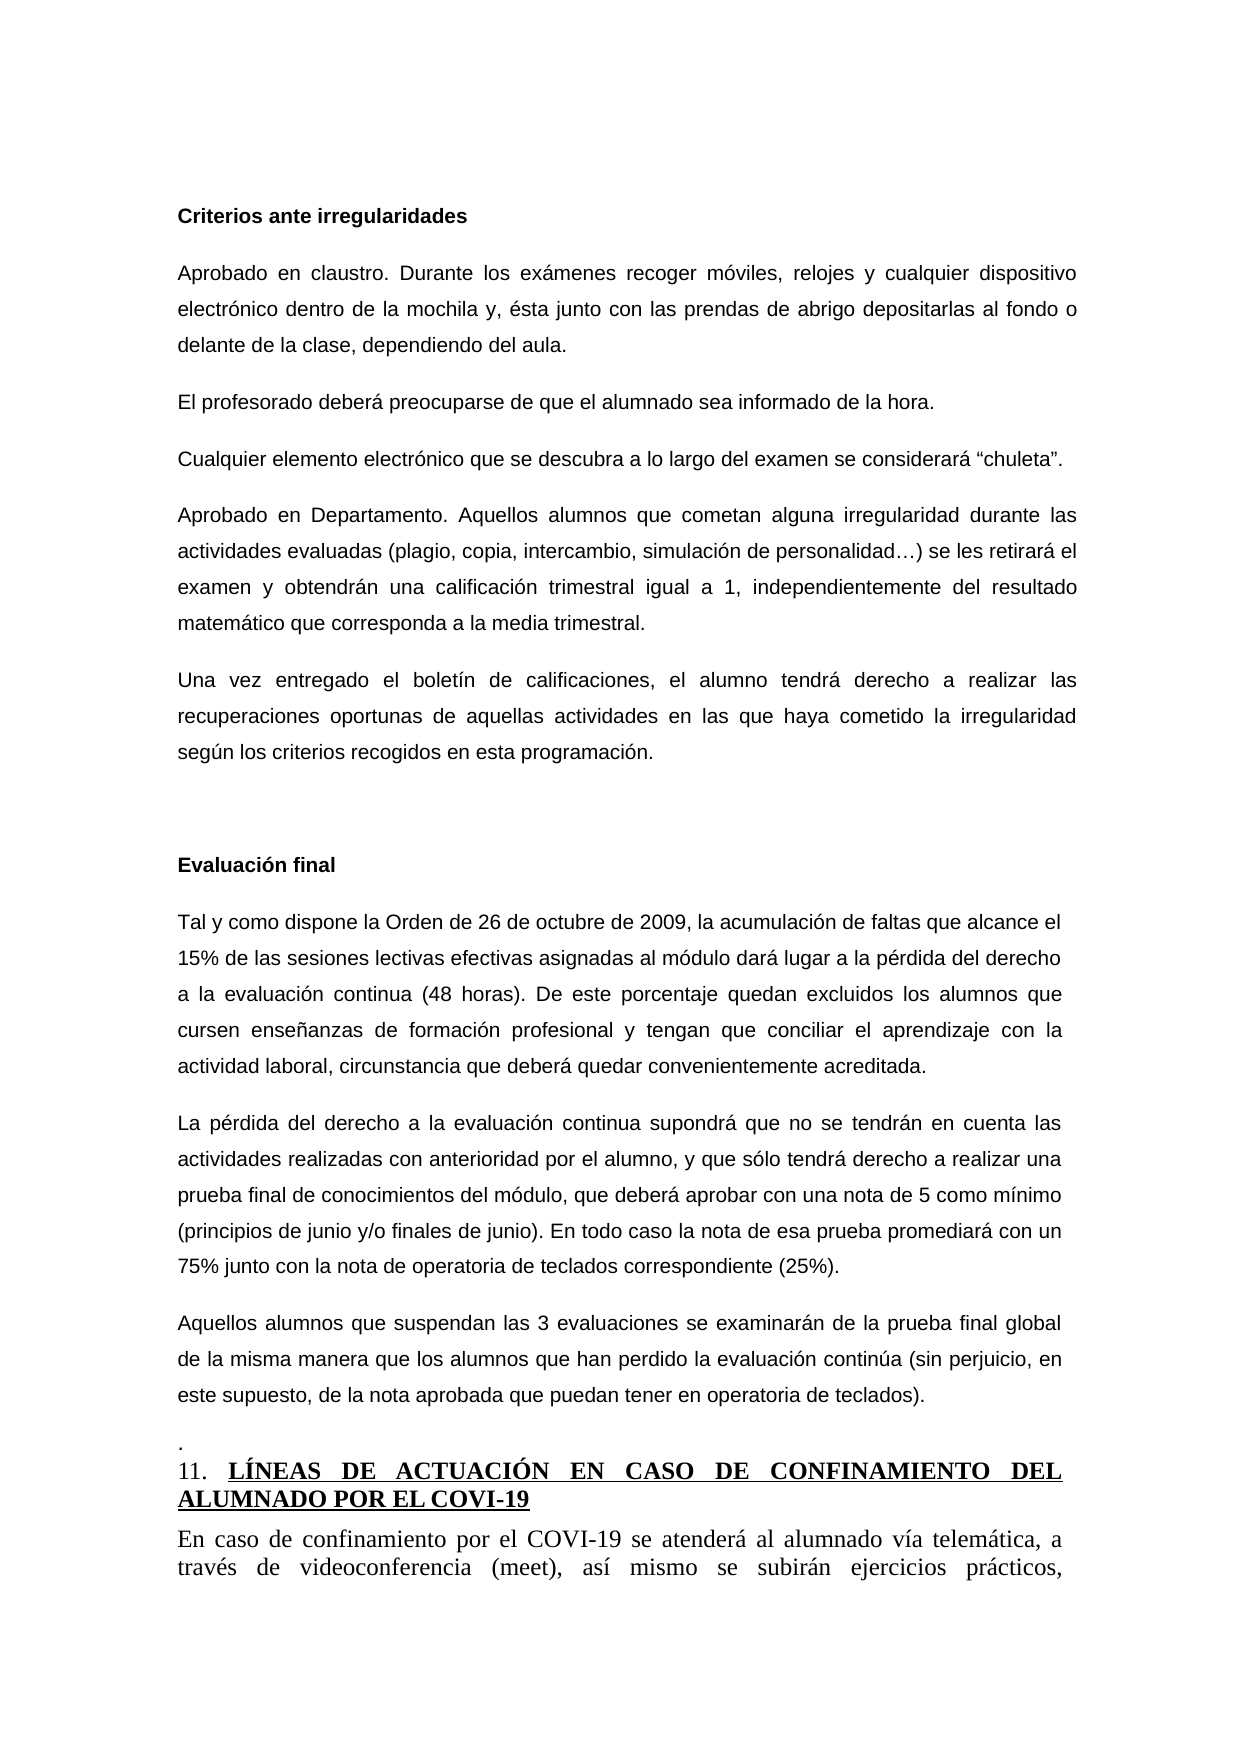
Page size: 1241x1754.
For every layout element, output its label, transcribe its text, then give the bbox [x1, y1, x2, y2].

text El profesorado deberá preocuparse de que el alumnado sea informado de la hora. [177, 390, 1078, 414]
text Evaluación final [177, 853, 1063, 877]
text Aprobado en claustro. Durante los exámenes recoger móviles, relojes y cualquier dispositivo electrónico dentro de la mochila y, ésta junto con las prendas de abrigo depositarlas al fondo o delante de la clase, dependiendo del aula. [177, 261, 1078, 357]
text Cualquier elemento electrónico que se descubra a lo largo del examen se considerará “chuleta”. [177, 447, 1078, 471]
text 11. LÍNEAS DE ACTUACIÓN EN CASO DE CONFINAMIENTO DEL ALUMNADO POR EL COVI-19 [177, 1456, 1063, 1513]
text Aquellos alumnos que suspendan las 3 evaluaciones se examinarán de la prueba final global de la misma manera que los alumnos que han perdido la evaluación continúa (sin perjuicio, en este supuesto, de la nota aprobada que puedan tener en operatoria de teclados). [177, 1311, 1063, 1407]
text La pérdida del derecho a la evaluación continua supondrá que no se tendrán en cuenta las actividades realizadas con anterioridad por el alumno, y que sólo tendrá derecho a realizar una prueba final de conocimientos del módulo, que deberá aprobar con una nota de 5 como mínimo (principios de junio y/o finales de junio). En todo caso la nota de esa prueba promediará con un 75% junto con la nota de operatoria de teclados correspondiente (25%). [177, 1111, 1063, 1278]
text Tal y como dispone la Orden de 26 de octubre de 2009, la acumulación de faltas que alcance el 15% de las sesiones lectivas efectivas asignadas al módulo dará lugar a la pérdida del derecho a la evaluación continua (48 horas). De este porcentaje quedan excluidos los alumnos que cursen enseñanzas de formación profesional y tengan que conciliar el aprendizaje con la actividad laboral, circunstancia que deberá quedar convenientemente acreditada. [177, 910, 1063, 1078]
text . [177, 1429, 1063, 1456]
text Una vez entregado el boletín de calificaciones, el alumno tendrá derecho a realizar las recuperaciones oportunas de aquellas actividades en las que haya cometido la irregularidad según los criterios recogidos en esta programación. [177, 668, 1078, 764]
text Aprobado en Departamento. Aquellos alumnos que cometan alguna irregularidad durante las actividades evaluadas (plagio, copia, intercambio, simulación de personalidad…) se les retirará el examen y obtendrán una calificación trimestral igual a 1, independientemente del resultado matemático que corresponda a la media trimestral. [177, 503, 1078, 635]
text Criterios ante irregularidades [177, 204, 1064, 228]
subtitle En caso de confinamiento por el COVI-19 se atenderá al alumnado vía telemática, a través de videoconferencia (meet), así mismo se subirán ejercicios prácticos, [177, 1524, 1063, 1581]
